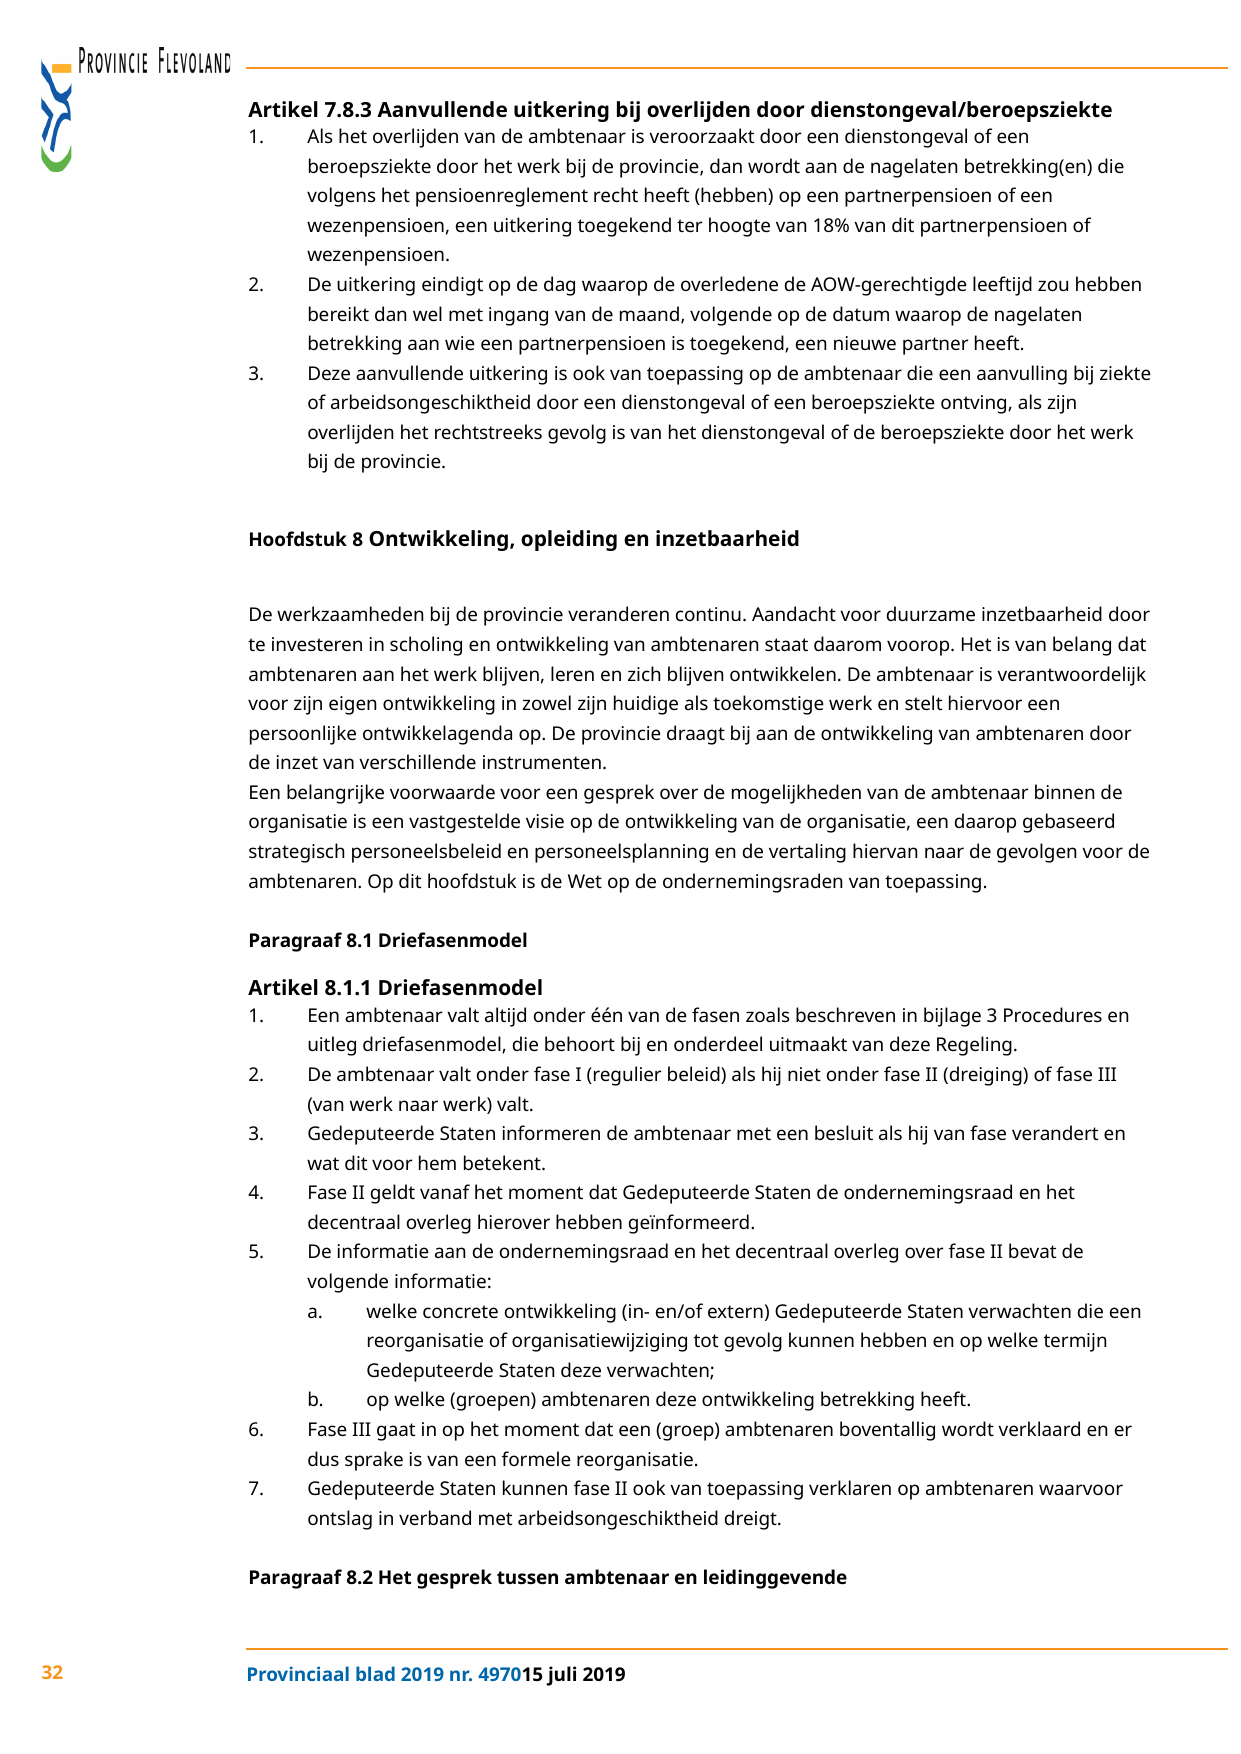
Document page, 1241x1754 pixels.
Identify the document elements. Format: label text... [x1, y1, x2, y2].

list Gedeputeerde Staten kunnen fase II ook van toepassing verklaren op ambtenaren waarvoor ontslag in verband met arbeidsongeschiktheid dreigt. [248, 1475, 1152, 1531]
list Fase III gaat in op het moment dat een (groep) ambtenaren boventallig wordt verklaard en er dus sprake is van een formele reorganisatie. [248, 1416, 1152, 1471]
text Artikel 7.8.3 Aanvullende uitkering bij overlijden door dienstongeval/beroepsziekte [248, 95, 1152, 123]
list De ambtenaar valt onder fase I (regulier beleid) als hij niet onder fase II (dreiging) of fase III (van werk naar werk) valt. [248, 1061, 1152, 1116]
text De werkzaamheden bij de provincie veranderen continu. Aandacht voor duurzame inzetbaarheid door te investeren in scholing en ontwikkeling van ambtenaren staat daarom voorop. Het is van belang dat ambtenaren aan het werk blijven, leren en zich blijven ontwikkelen. De ambtenaar is verantwoordelijk voor zijn eigen ontwikkeling in zowel zijn huidige als toekomstige werk en stelt hiervoor een persoonlijke ontwikkelagenda op. De provincie draagt bij aan de ontwikkeling van ambtenaren door de inzet van verschillende instrumenten. [248, 602, 1152, 775]
text Paragraaf 8.2 Het gesprek tussen ambtenaar en leidinggevende [248, 1564, 1152, 1590]
list Als het overlijden van de ambtenaar is veroorzaakt door een dienstongeval of een beroepsziekte door het werk bij de provincie, dan wordt aan de nagelaten betrekking(en) die volgens het pensioenreglement recht heeft (hebben) op een partnerpensioen of een wezenpensioen, een uitkering toegekend ter hoogte van 18% van dit partnerpensioen of wezenpensioen. [248, 123, 1152, 267]
text Een belangrijke voorwaarde voor een gesprek over de mogelijkheden van de ambtenaar binnen de organisatie is een vastgestelde visie op de ontwikkeling van de organisatie, een daarop gebaseerd strategisch personeelsbeleid en personeelsplanning en de vertaling hiervan naar de gevolgen voor de ambtenaren. Op dit hoofdstuk is de Wet op de ondernemingsraden van toepassing. [248, 779, 1152, 893]
list Een ambtenaar valt altijd onder één van de fasen zoals beschreven in bijlage 3 Procedures en uitleg driefasenmodel, die behoort bij en onderdeel uitmaakt van deze Regeling. [248, 1002, 1152, 1057]
list De informatie aan de ondernemingsraad en het decentraal overleg over fase II bevat de volgende informatie: [248, 1239, 1152, 1294]
text Artikel 8.1.1 Driefasenmodel [248, 973, 1152, 1002]
picture [41, 47, 231, 172]
list op welke (groepen) ambtenaren deze ontwikkeling betrekking heeft. [307, 1387, 1152, 1412]
list welke concrete ontwikkeling (in- en/of extern) Gedeputeerde Staten verwachten die een reorganisatie of organisatiewijziging tot gevolg kunnen hebben en op welke termijn Gedeputeerde Staten deze verwachten; [307, 1298, 1152, 1383]
list Deze aanvullende uitkering is ook van toepassing op de ambtenaar die een aanvulling bij ziekte of arbeidsongeschiktheid door een dienstongeval of een beroepsziekte ontving, als zijn overlijden het rechtstreeks gevolg is van het dienstongeval of de beroepsziekte door het werk bij de provincie. [248, 360, 1152, 474]
list Fase II geldt vanaf het moment dat Gedeputeerde Staten de ondernemingsraad en het decentraal overleg hierover hebben geïnformeerd. [248, 1179, 1152, 1235]
list De uitkering eindigt op de dag waarop de overledene de AOW-gerechtigde leeftijd zou hebben bereikt dan wel met ingang van de maand, volgende op de datum waarop de nagelaten betrekking aan wie een partnerpensioen is toegekend, een nieuwe partner heeft. [248, 271, 1152, 356]
list Gedeputeerde Staten informeren de ambtenaar met een besluit als hij van fase verandert en wat dit voor hem betekent. [248, 1120, 1152, 1176]
text Paragraaf 8.1 Driefasenmodel [248, 927, 1152, 953]
text Hoofdstuk 8 Ontwikkeling, opleiding en inzetbaarheid [248, 524, 1152, 552]
